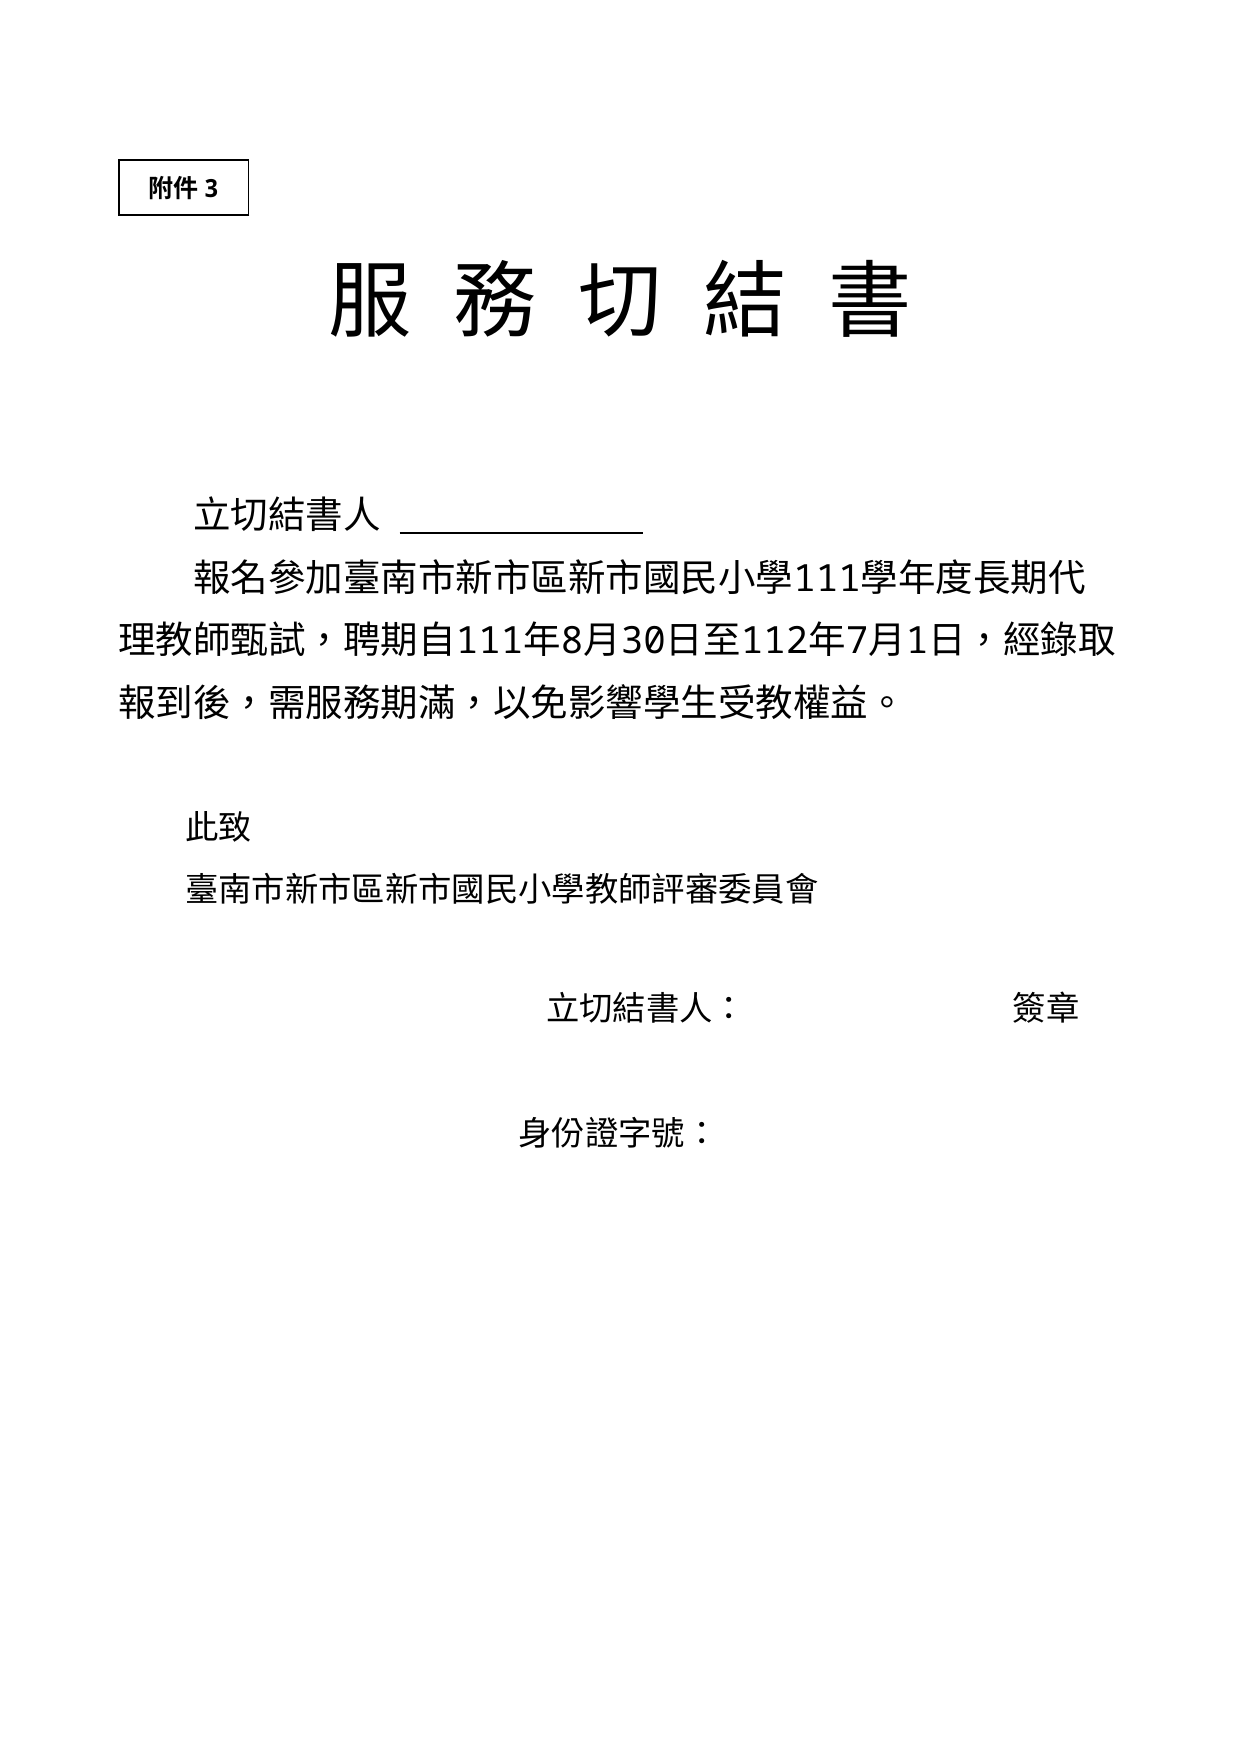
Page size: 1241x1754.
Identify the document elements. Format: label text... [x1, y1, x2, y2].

text 服 務 切 結 書 [118, 221, 1122, 346]
text 臺南市新市區新市國民小學教師評審委員會 [118, 846, 1122, 908]
text 立切結書人： 簽章 [118, 971, 1122, 1033]
text 身份證字號： [118, 1096, 1122, 1158]
text 報名參加臺南市新市區新市國民小學111學年度長期代理教師甄試，聘期自111年8月30日至112年7月1日，經錄取報到後，需服務期滿，以免影響學生受教權益。 [118, 533, 1122, 721]
text 附件3 [135, 168, 233, 204]
text 立切結書人 [118, 471, 1122, 533]
text 此致 [118, 783, 1122, 846]
